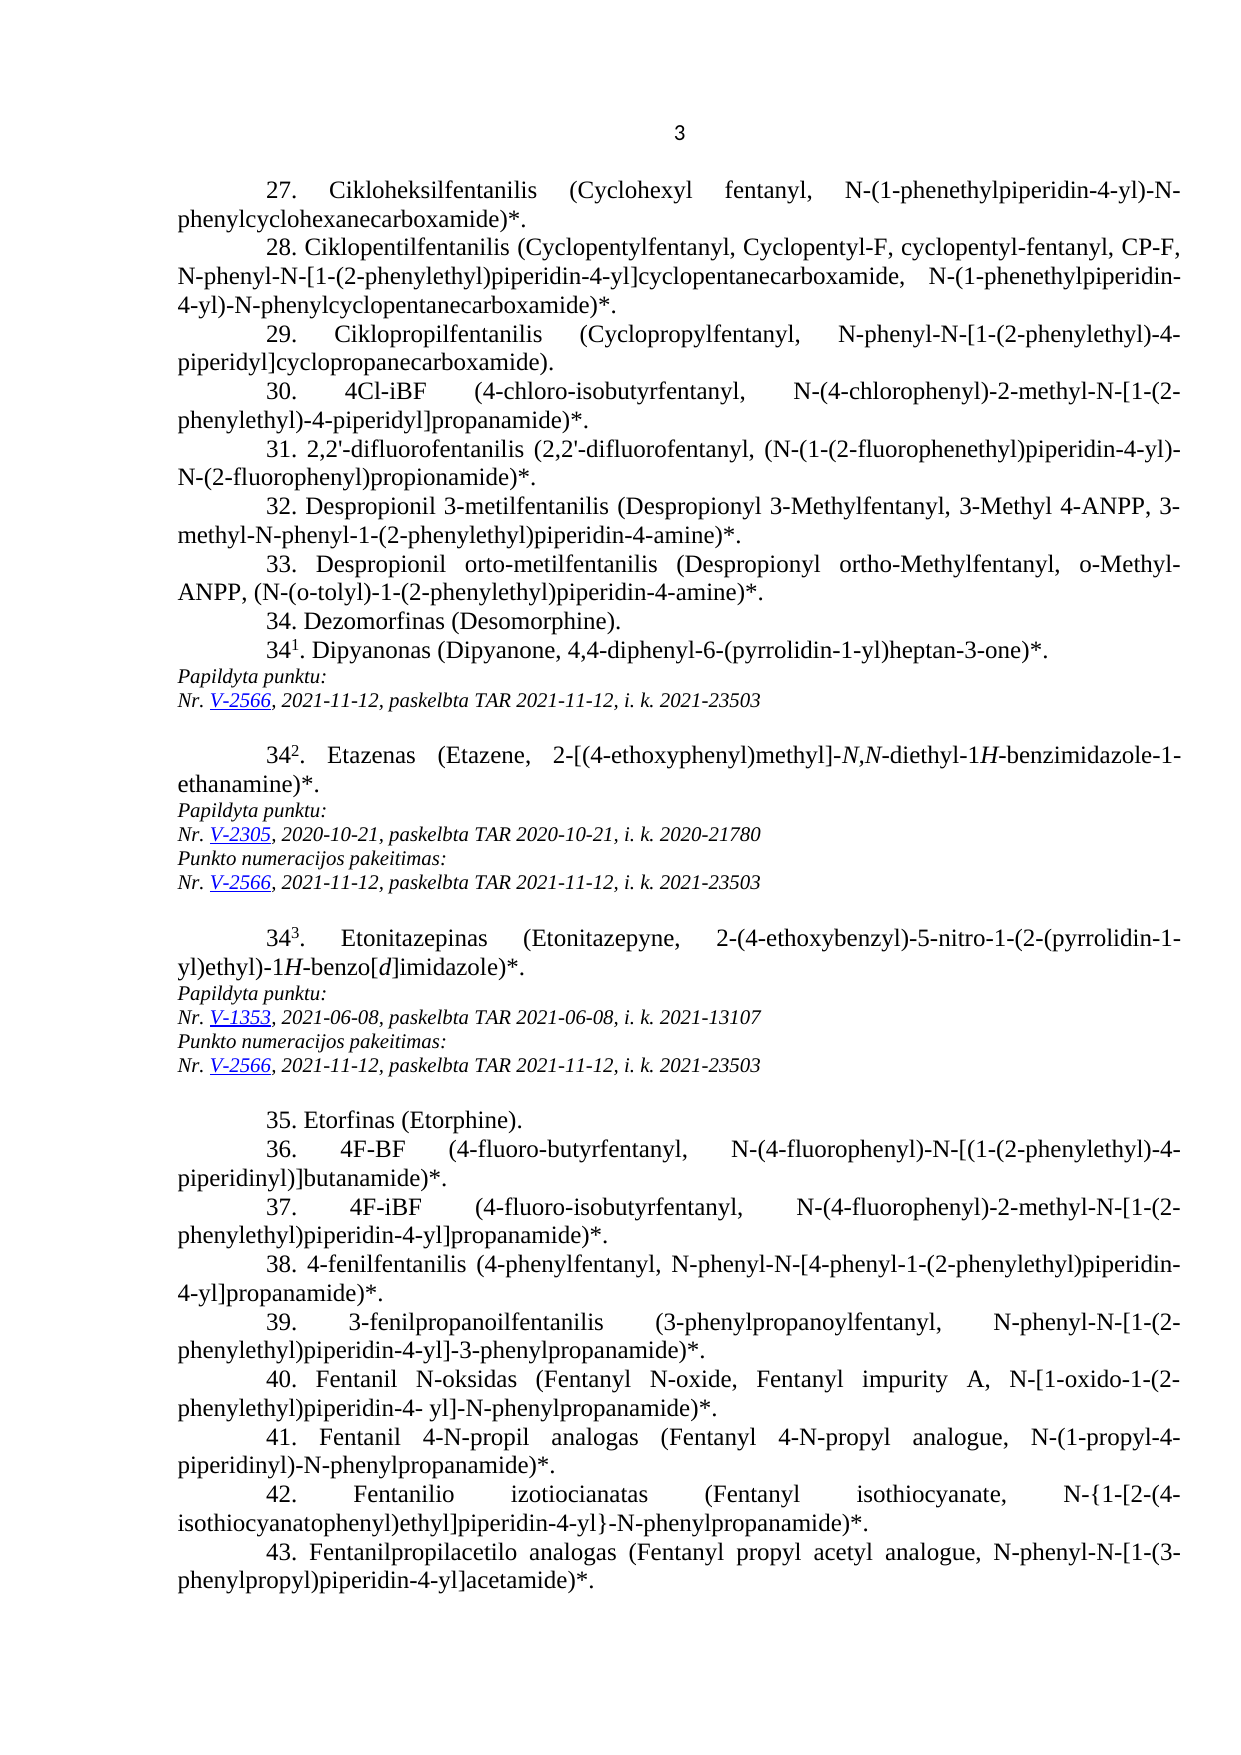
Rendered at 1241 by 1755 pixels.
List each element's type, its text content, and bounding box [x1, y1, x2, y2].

text Punkto numeracijos pakeitimas: [177, 846, 1181, 870]
text Nr. V-2566, 2021-11-12, paskelbta TAR 2021-11-12, i. k. 2021-23503 [177, 870, 1181, 894]
text 31. 2,2'-difluorofentanilis (2,2'-difluorofentanyl, (N-(1-(2-fluorophenethyl)piperidin-4-yl)-N-(2-fluorophenyl)propionamide)*. [177, 434, 1181, 491]
text 39. 3-fenilpropanoilfentanilis (3-phenylpropanoylfentanyl, N-phenyl-N-[1-(2-phenylethyl)piperidin-4-yl]-3-phenylpropanamide)*. [177, 1307, 1181, 1364]
text Papildyta punktu: [177, 664, 1181, 688]
text 28. Ciklopentilfentanilis (Cyclopentylfentanyl, Cyclopentyl-F, cyclopentyl-fentanyl, CP-F, N-phenyl-N-[1-(2-phenylethyl)piperidin-4-yl]cyclopentanecarboxamide, N-(1-phenethylpiperidin-4-yl)-N-phenylcyclopentanecarboxamide)*. [177, 232, 1181, 319]
text 38. 4-fenilfentanilis (4-phenylfentanyl, N-phenyl-N-[4-phenyl-1-(2-phenylethyl)piperidin-4-yl]propanamide)*. [177, 1249, 1181, 1307]
text 36. 4F-BF (4-fluoro-butyrfentanyl, N-(4-fluorophenyl)-N-[(1-(2-phenylethyl)-4-piperidinyl)]butanamide)*. [177, 1134, 1181, 1192]
text Nr. V-2566, 2021-11-12, paskelbta TAR 2021-11-12, i. k. 2021-23503 [177, 688, 1181, 712]
text Papildyta punktu: [177, 981, 1181, 1004]
text 35. Etorfinas (Etorphine). [177, 1106, 1181, 1134]
text Nr. V-2305, 2020-10-21, paskelbta TAR 2020-10-21, i. k. 2020-21780 [177, 822, 1181, 846]
text Punkto numeracijos pakeitimas: [177, 1029, 1181, 1053]
text 40. Fentanil N-oksidas (Fentanyl N-oxide, Fentanyl impurity A, N-[1-oxido-1-(2-phenylethyl)piperidin-4- yl]-N-phenylpropanamide)*. [177, 1364, 1181, 1422]
text 341. Dipyanonas (Dipyanone, 4,4-diphenyl-6-(pyrrolidin-1-yl)heptan-3-one)*. [177, 635, 1181, 664]
text 43. Fentanilpropilacetilo analogas (Fentanyl propyl acetyl analogue, N-phenyl-N-[1-(3-phenylpropyl)piperidin-4-yl]acetamide)*. [177, 1537, 1181, 1594]
text 342. Etazenas (Etazene, 2-[(4-ethoxyphenyl)methyl]-N,N-diethyl-1H-benzimidazole-1-ethanamine)*. [177, 741, 1181, 798]
text 41. Fentanil 4-N-propil analogas (Fentanyl 4-N-propyl analogue, N-(1-propyl-4-piperidinyl)-N-phenylpropanamide)*. [177, 1422, 1181, 1479]
text Nr. V-1353, 2021-06-08, paskelbta TAR 2021-06-08, i. k. 2021-13107 [177, 1004, 1181, 1029]
text 42. Fentanilio izotiocianatas (Fentanyl isothiocyanate, N-{1-[2-(4-isothiocyanatophenyl)ethyl]piperidin-4-yl}-N-phenylpropanamide)*. [177, 1479, 1181, 1537]
text 37. 4F-iBF (4-fluoro-isobutyrfentanyl, N-(4-fluorophenyl)-2-methyl-N-[1-(2-phenylethyl)piperidin-4-yl]propanamide)*. [177, 1192, 1181, 1249]
text 29. Ciklopropilfentanilis (Cyclopropylfentanyl, N-phenyl-N-[1-(2-phenylethyl)-4-piperidyl]cyclopropanecarboxamide). [177, 319, 1181, 376]
text 34. Dezomorfinas (Desomorphine). [177, 606, 1181, 635]
text Nr. V-2566, 2021-11-12, paskelbta TAR 2021-11-12, i. k. 2021-23503 [177, 1053, 1181, 1077]
text 32. Despropionil 3-metilfentanilis (Despropionyl 3-Methylfentanyl, 3-Methyl 4-ANPP, 3-methyl-N-phenyl-1-(2-phenylethyl)piperidin-4-amine)*. [177, 491, 1181, 549]
text Papildyta punktu: [177, 798, 1181, 822]
text 30. 4Cl-iBF (4-chloro-isobutyrfentanyl, N-(4-chlorophenyl)-2-methyl-N-[1-(2-phenylethyl)-4-piperidyl]propanamide)*. [177, 376, 1181, 434]
text 343. Etonitazepinas (Etonitazepyne, 2-(4-ethoxybenzyl)-5-nitro-1-(2-(pyrrolidin-1-yl)ethyl)-1H-benzo[d]imidazole)*. [177, 923, 1181, 981]
text 33. Despropionil orto-metilfentanilis (Despropionyl ortho-Methylfentanyl, o-Methyl-ANPP, (N-(o-tolyl)-1-(2-phenylethyl)piperidin-4-amine)*. [177, 549, 1181, 606]
text 27. Cikloheksilfentanilis (Cyclohexyl fentanyl, N-(1-phenethylpiperidin-4-yl)-N-phenylcyclohexanecarboxamide)*. [177, 175, 1181, 232]
